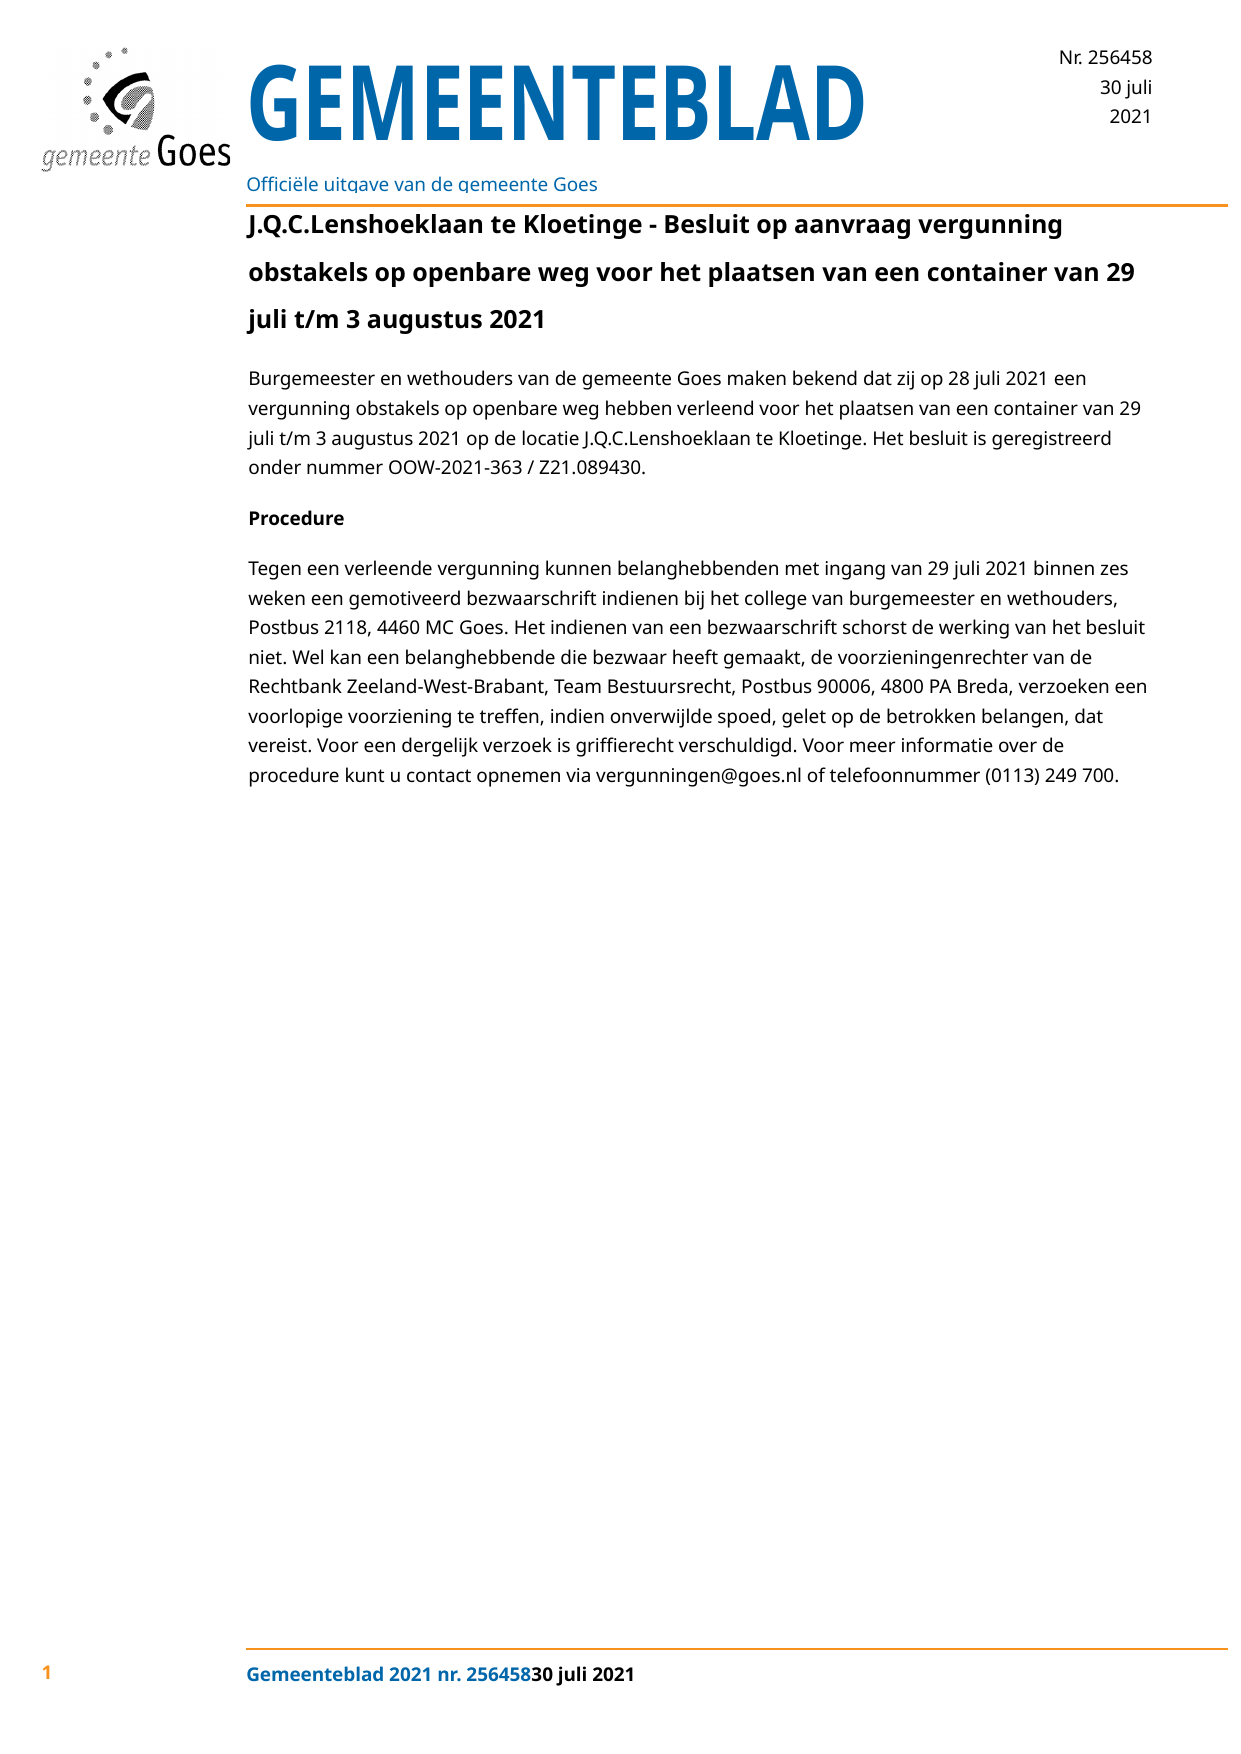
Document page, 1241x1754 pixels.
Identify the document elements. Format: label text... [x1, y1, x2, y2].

text Tegen een verleende vergunning kunnen belanghebbenden met ingang van 29 juli 2021 binnen zes weken een gemotiveerd bezwaarschrift indienen bij het college van burgemeester en wethouders, Postbus 2118, 4460 MC Goes. Het indienen van een bezwaarschrift schorst de werking van het besluit niet. Wel kan een belanghebbende die bezwaar heeft gemaakt, de voorzieningenrechter van de Rechtbank Zeeland-West-Brabant, Team Bestuursrecht, Postbus 90006, 4800 PA Breda, verzoeken een voorlopige voorziening te treffen, indien onverwijlde spoed, gelet op de betrokken belangen, dat vereist. Voor een dergelijk verzoek is griffierecht verschuldigd. Voor meer informatie over de procedure kunt u contact opnemen via vergunningen@goes.nl of telefoonnummer (0113) 249 700. [248, 555, 1152, 788]
text Burgemeester en wethouders van de gemeente Goes maken bekend dat zij op 28 juli 2021 een vergunning obstakels op openbare weg hebben verleend voor het plaatsen van een container van 29 juli t/m 3 augustus 2021 op de locatie J.Q.C.Lenshoeklaan te Kloetinge. Het besluit is geregistreerd onder nummer OOW-2021-363 / Z21.089430. [248, 366, 1152, 480]
text Procedure [248, 505, 1152, 530]
picture [41, 47, 231, 172]
text J.Q.C.Lenshoeklaan te Kloetinge - Besluit op aanvraag vergunning obstakels op openbare weg voor het plaatsen van een container van 29 juli t/m 3 augustus 2021 [248, 207, 1152, 336]
